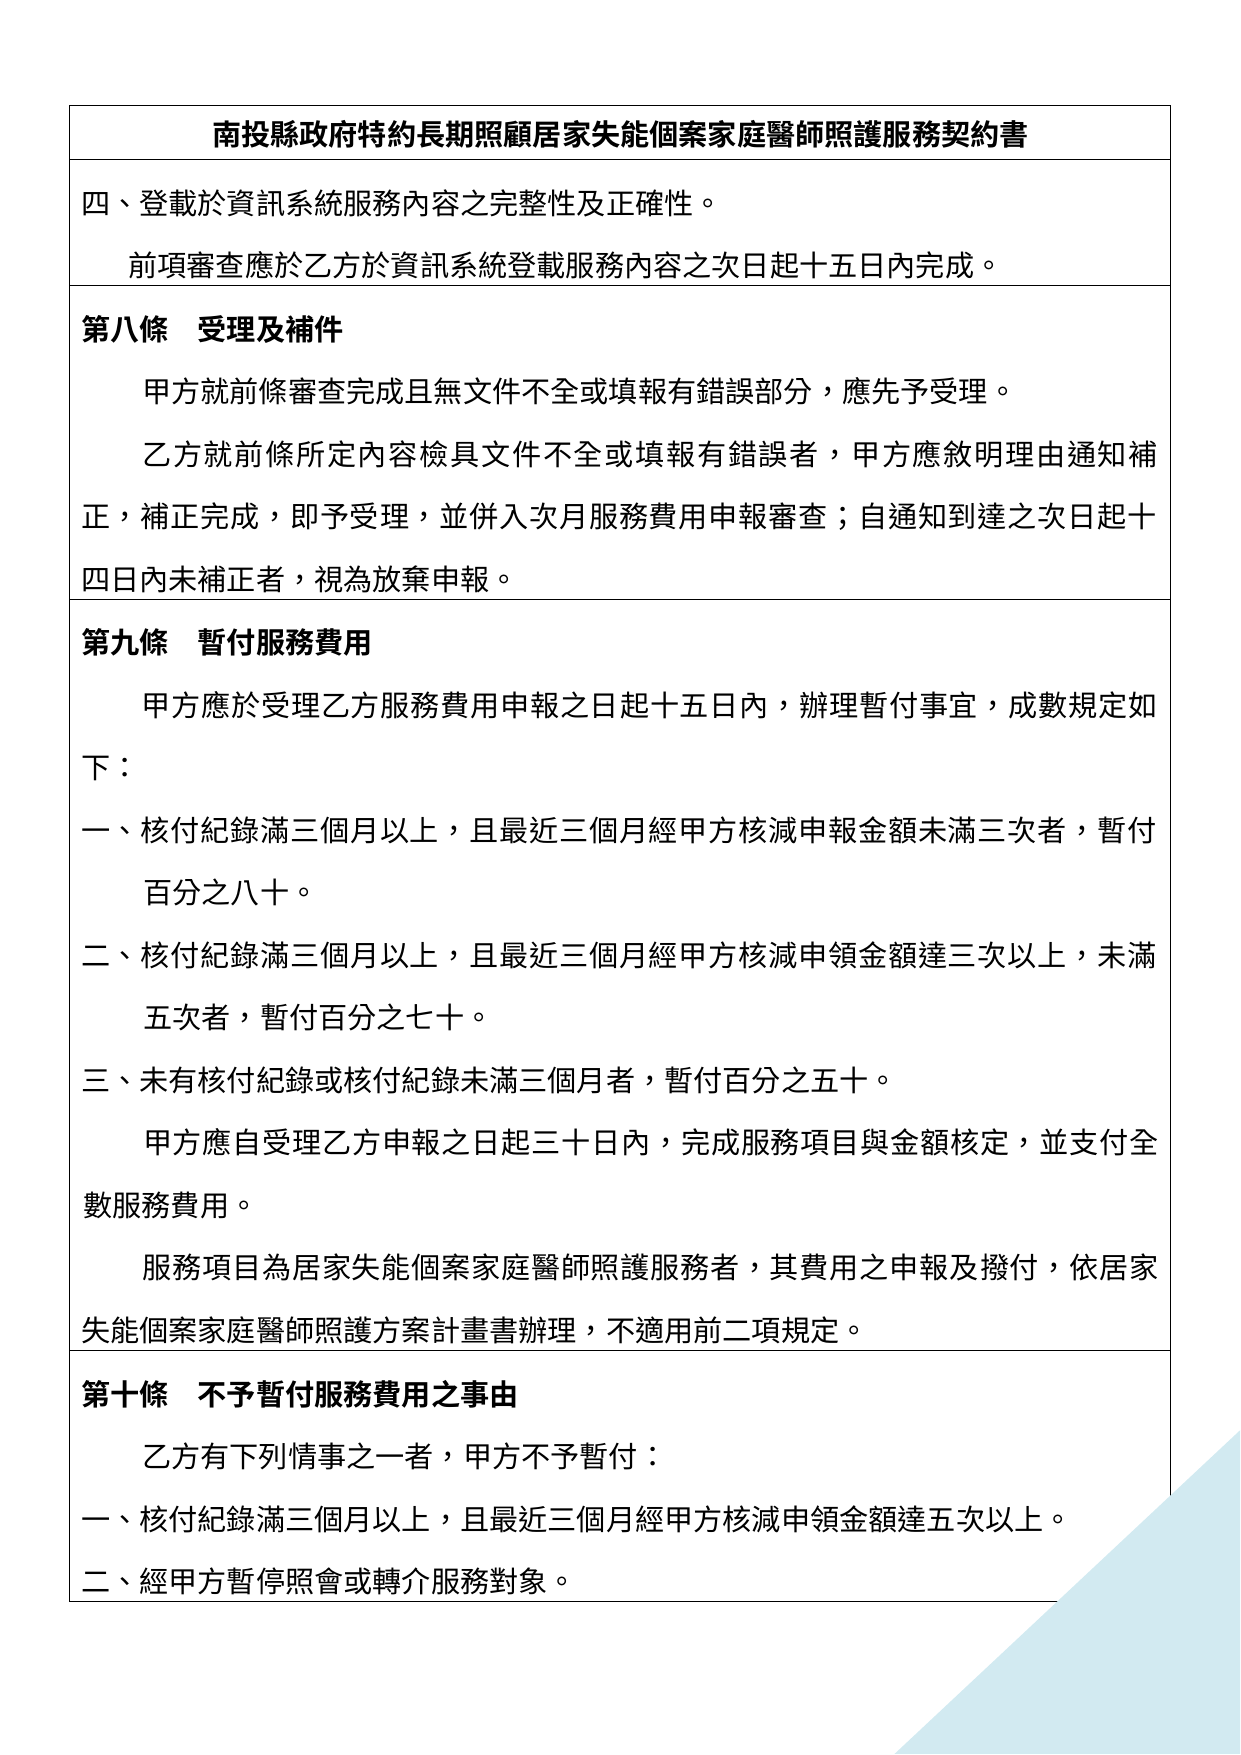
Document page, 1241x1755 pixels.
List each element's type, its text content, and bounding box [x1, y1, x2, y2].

table_cell 第十條 不予暫付服務費用之事由 乙方有下列情事之一者，甲方不予暫付： 一、核付紀錄滿三個月以上，且最近三個月經甲方核減申領金額達五次以上。 二、經甲方暫停照會或轉介服務對象。 [70, 1351, 1170, 1601]
table_cell 四、登載於資訊系統服務內容之完整性及正確性。 前項審查應於乙方於資訊系統登載服務內容之次日起十五日內完成。 [70, 160, 1170, 285]
table_cell 第九條 暫付服務費用 甲方應於受理乙方服務費用申報之日起十五日內，辦理暫付事宜，成數規定如下： 一、核付紀錄滿三個月以上，且最近三個月經甲方核減申報金額未滿三次者，暫付百分之八十。 二、核付紀錄滿三個月以上，且最近三個月經甲方核減申領金額達三次以上，未滿五次者，暫付百分之七十。 三、未有核付紀錄或核付紀錄未滿三個月者，暫付百分之五十。 甲方應自受理乙方申報之日起三十日內，完成服務項目與金額核定，並支付全數服務費用。 服務項目為居家失能個案家庭醫師照護服務者，其費用之申報及撥付，依居家失能個案家庭醫師照護方案計畫書辦理，不適用前二項規定。 [70, 600, 1170, 1349]
table_header 南投縣政府特約長期照顧居家失能個案家庭醫師照護服務契約書 [70, 106, 1170, 159]
table_cell 第八條 受理及補件 甲方就前條審查完成且無文件不全或填報有錯誤部分，應先予受理。 乙方就前條所定內容檢具文件不全或填報有錯誤者，甲方應敘明理由通知補正，補正完成，即予受理，並併入次月服務費用申報審查；自通知到達之次日起十四日內未補正者，視為放棄申報。 [70, 286, 1170, 598]
